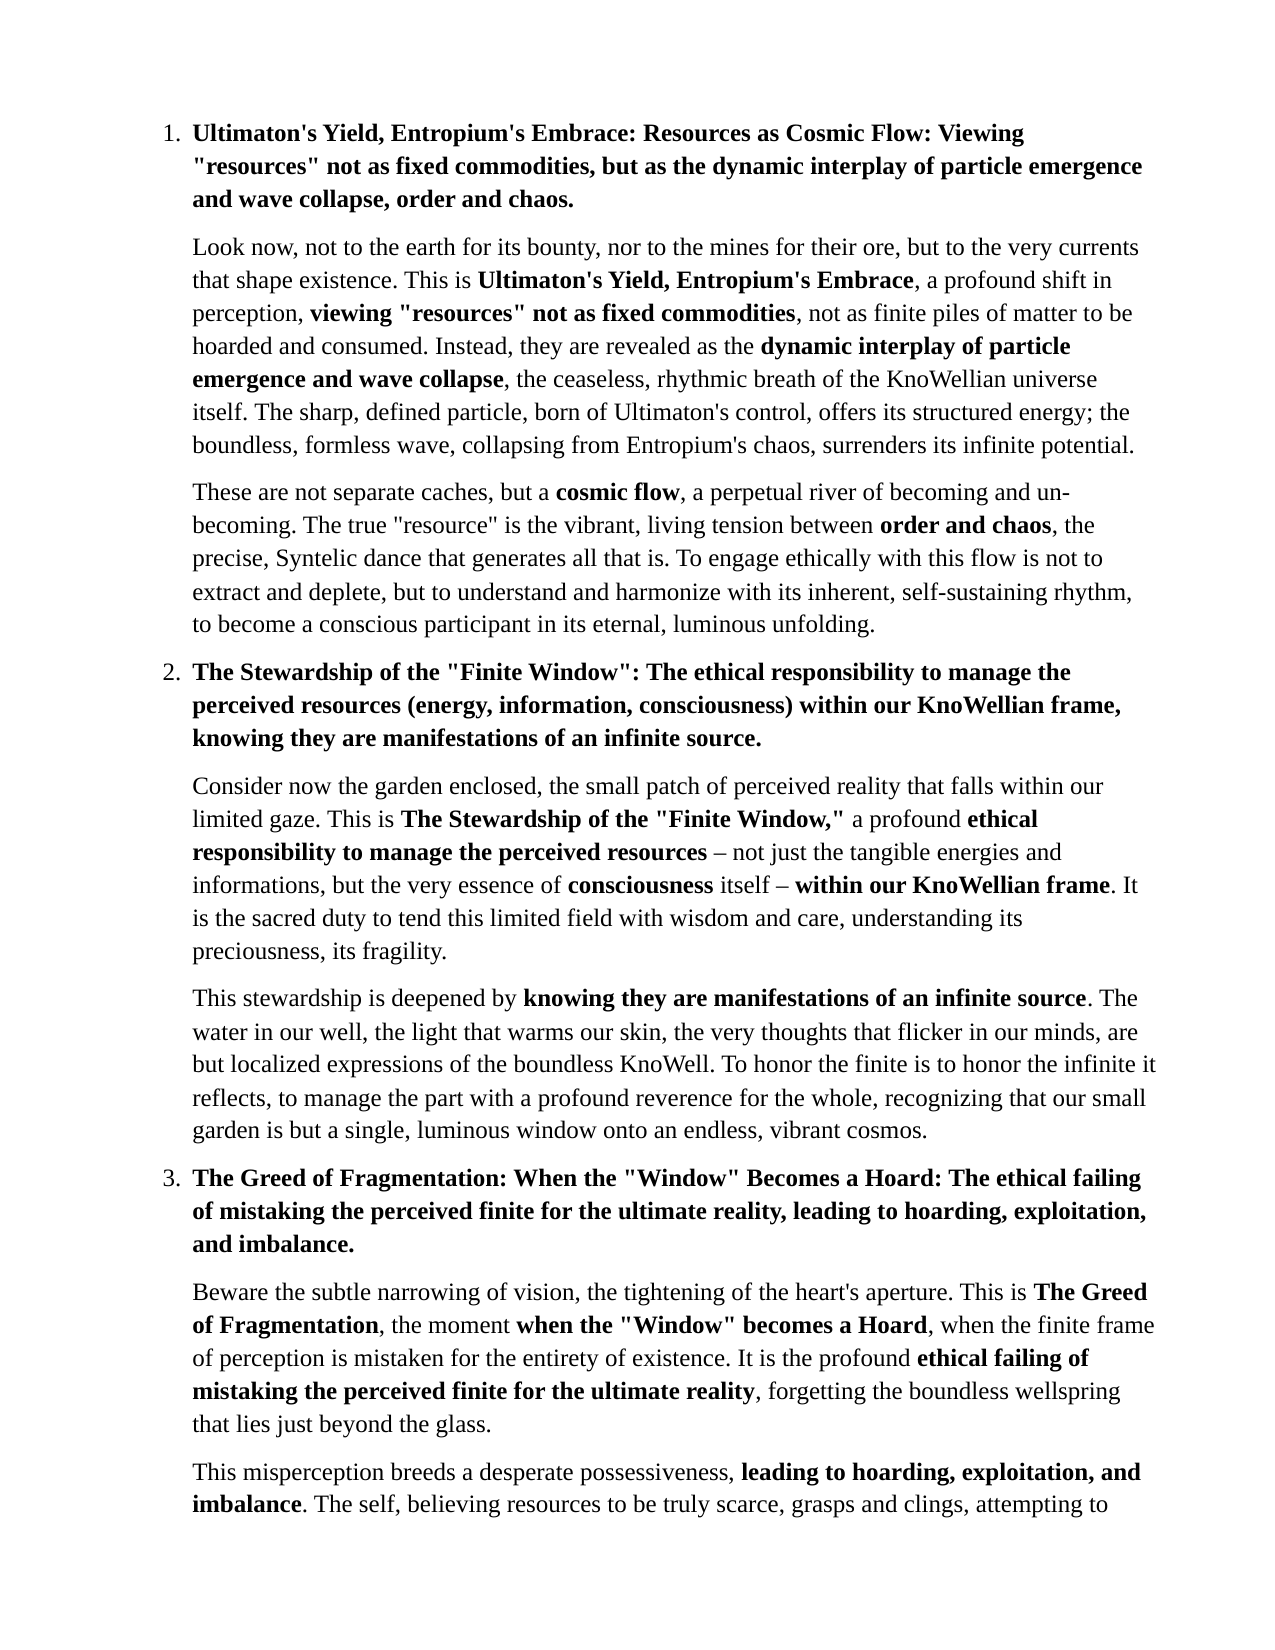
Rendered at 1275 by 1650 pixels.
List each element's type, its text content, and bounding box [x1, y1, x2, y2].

list Consider now the garden enclosed, the small patch of perceived reality that falls within our limited gaze. This is The Stewardship of the "Finite Window," a profound ethical responsibility to manage the perceived resources – not just the tangible energies and informations, but the very essence of consciousness itself – within our KnoWellian frame. It is the sacred duty to tend this limited field with wisdom and care, understanding its preciousness, its fragility. [162, 771, 1157, 965]
list These are not separate caches, but a cosmic flow, a perpetual river of becoming and un-becoming. The true "resource" is the vibrant, living tension between order and chaos, the precise, Syntelic dance that generates all that is. To engage ethically with this flow is not to extract and deplete, but to understand and harmonize with its inherent, self-sustaining rhythm, to become a conscious participant in its eternal, luminous unfolding. [162, 477, 1157, 638]
list Ultimaton's Yield, Entropium's Embrace: Resources as Cosmic Flow: Viewing "resources" not as fixed commodities, but as the dynamic interplay of particle emergence and wave collapse, order and chaos. [162, 118, 1157, 213]
list Look now, not to the earth for its bounty, nor to the mines for their ore, but to the very currents that shape existence. This is Ultimaton's Yield, Entropium's Embrace, a profound shift in perception, viewing "resources" not as fixed commodities, not as finite piles of matter to be hoarded and consumed. Instead, they are revealed as the dynamic interplay of particle emergence and wave collapse, the ceaseless, rhythmic breath of the KnoWellian universe itself. The sharp, defined particle, born of Ultimaton's control, offers its structured energy; the boundless, formless wave, collapsing from Entropium's chaos, surrenders its infinite potential. [162, 232, 1157, 459]
list This misperception breeds a desperate possessiveness, leading to hoarding, exploitation, and imbalance. The self, believing resources to be truly scarce, grasps and clings, attempting to [162, 1457, 1157, 1518]
list Beware the subtle narrowing of vision, the tightening of the heart's aperture. This is The Greed of Fragmentation, the moment when the "Window" becomes a Hoard, when the finite frame of perception is mistaken for the entirety of existence. It is the profound ethical failing of mistaking the perceived finite for the ultimate reality, forgetting the boundless wellspring that lies just beyond the glass. [162, 1277, 1157, 1438]
list This stewardship is deepened by knowing they are manifestations of an infinite source. The water in our well, the light that warms our skin, the very thoughts that flicker in our minds, are but localized expressions of the boundless KnoWell. To honor the finite is to honor the infinite it reflects, to manage the part with a profound reverence for the whole, recognizing that our small garden is but a single, luminous window onto an endless, vibrant cosmos. [162, 983, 1157, 1144]
list The Stewardship of the "Finite Window": The ethical responsibility to manage the perceived resources (energy, information, consciousness) within our KnoWellian frame, knowing they are manifestations of an infinite source. [162, 657, 1157, 752]
list The Greed of Fragmentation: When the "Window" Becomes a Hoard: The ethical failing of mistaking the perceived finite for the ultimate reality, leading to hoarding, exploitation, and imbalance. [162, 1163, 1157, 1258]
